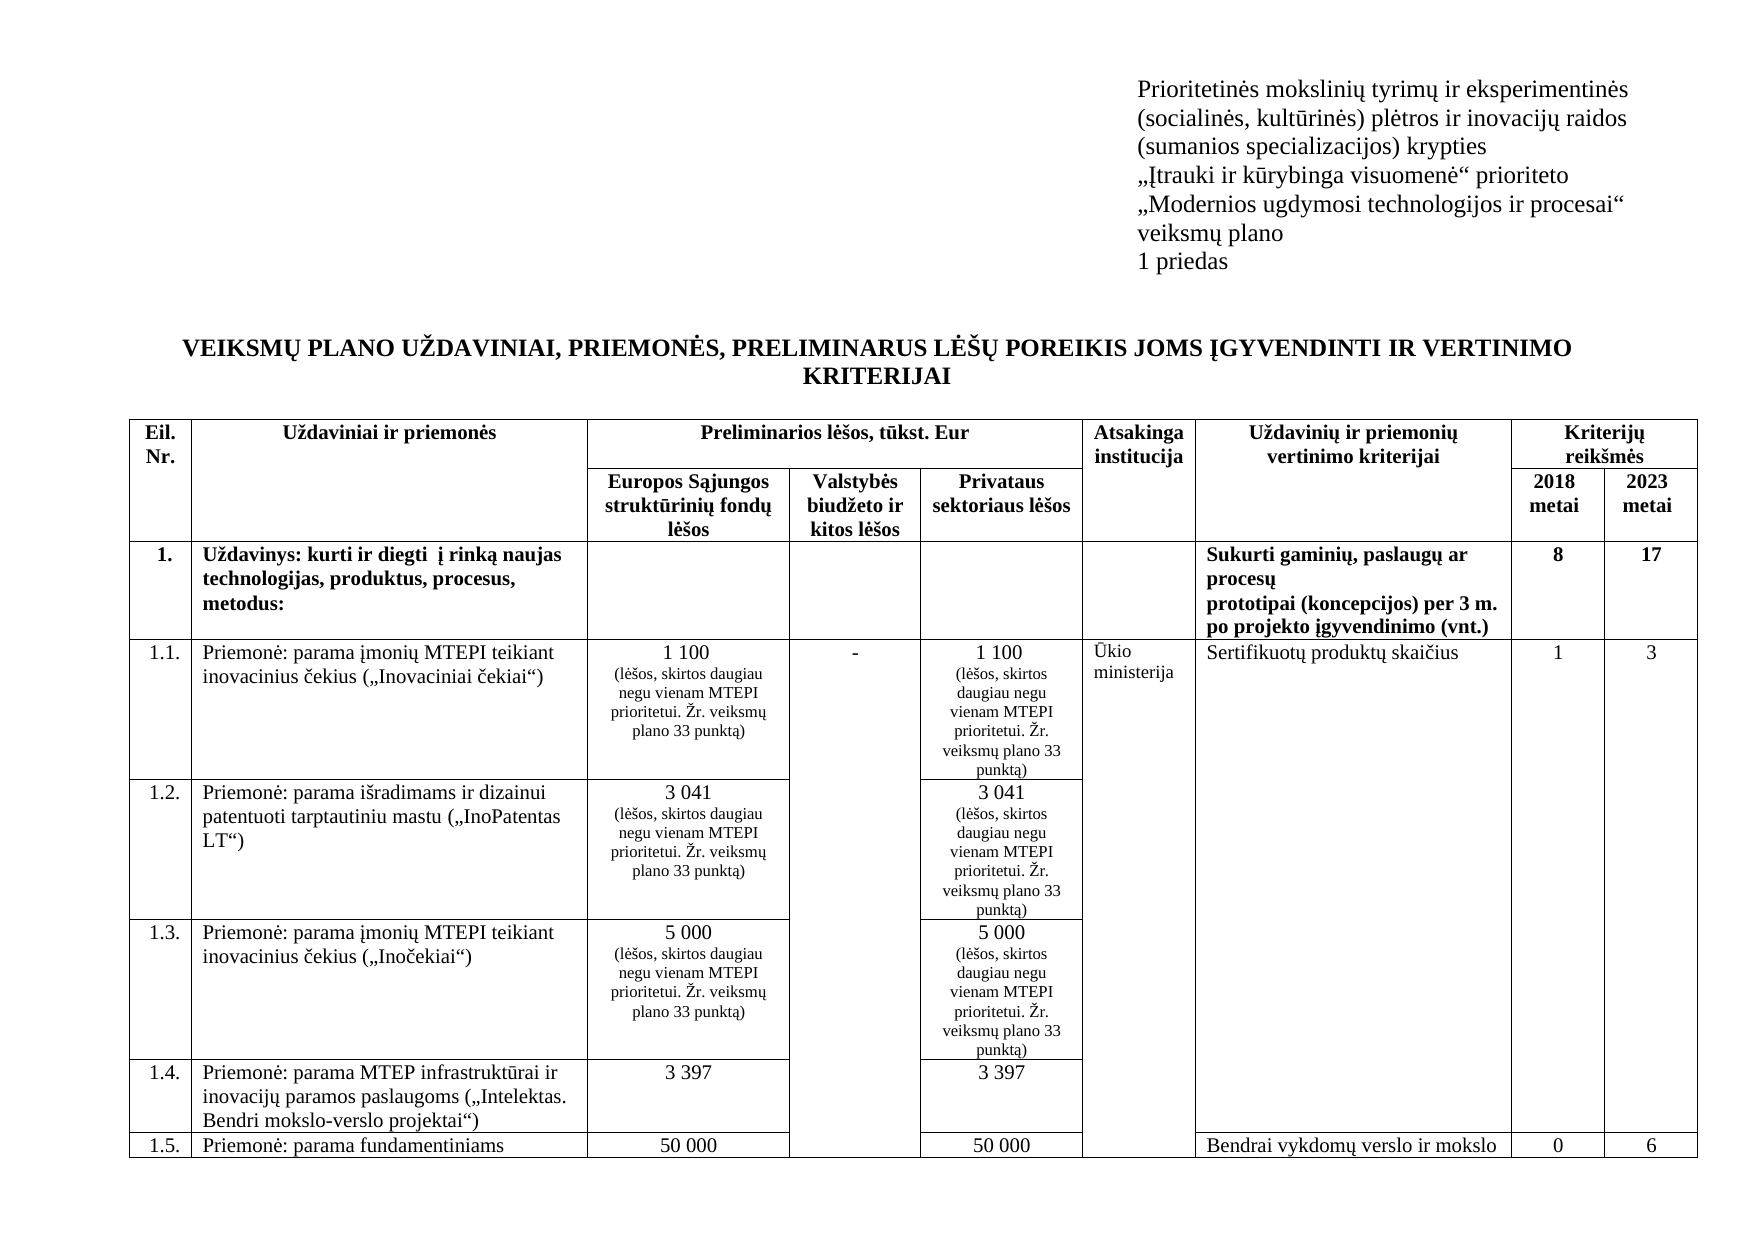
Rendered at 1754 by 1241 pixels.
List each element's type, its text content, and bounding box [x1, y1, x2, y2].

table_cell 1. [130, 542, 191, 638]
text veiksmų plano [1137, 218, 1636, 246]
table_cell 8 [1512, 542, 1604, 638]
table_cell [790, 542, 920, 638]
table_header Uždavinių ir priemonių vertinimo kriterijai [1196, 420, 1511, 541]
table_cell [588, 542, 789, 638]
table_header Preliminarios lėšos, tūkst. Eur [588, 420, 1082, 468]
table_cell 6 [1605, 1133, 1697, 1157]
table_cell 3 041 (lėšos, skirtos daugiau negu vienam MTEPI prioritetui. Žr. veiksmų plano 33 punktą) [588, 780, 789, 919]
table_header Kriterijų reikšmės [1512, 420, 1697, 468]
table_cell Sertifikuotų produktų skaičius [1196, 640, 1511, 1132]
table_cell Priemonė: parama išradimams ir dizainui patentuoti tarptautiniu mastu („InoPatentas LT“) [192, 780, 587, 919]
table_cell 50 000 [921, 1133, 1082, 1157]
table_cell [1083, 542, 1195, 638]
table_cell 1 100 (lėšos, skirtos daugiau negu vienam MTEPI prioritetui. Žr. veiksmų plano 33 punktą) [588, 640, 789, 779]
text „Įtrauki ir kūrybinga visuomenė“ prioriteto [118, 160, 1636, 189]
table_cell [921, 542, 1082, 638]
table_cell Priemonė: parama fundamentiniams [192, 1133, 587, 1157]
text VEIKSMŲ PLANO UŽDAVINIAI, priemonĖS, Preliminarus lėšų poreikis JOMS įgyvendinTi IR VERTINIMO KRITERIJAI [118, 333, 1636, 390]
text „Modernios ugdymosi technologijos ir procesai“ [1137, 189, 1636, 218]
table_cell 50 000 [588, 1133, 789, 1157]
table_cell Privataus sektoriaus lėšos [921, 469, 1082, 541]
table_cell 1.5. [130, 1133, 191, 1157]
table_cell 17 [1605, 542, 1697, 638]
table_cell Uždavinys: kurti ir diegti į rinką naujas technologijas, produktus, procesus, metodus: [192, 542, 587, 638]
table_cell 1 [1512, 640, 1604, 1132]
table_cell 1.2. [130, 780, 191, 919]
table_cell 2018 metai [1512, 469, 1604, 541]
table_cell 0 [1512, 1133, 1604, 1157]
table_cell Priemonė: parama MTEP infrastruktūrai ir inovacijų paramos paslaugoms („Intelektas. Bendri mokslo-verslo projektai“) [192, 1060, 587, 1132]
table_header Eil. Nr. [130, 420, 191, 541]
table_cell Ūkio ministerija [1083, 640, 1195, 1157]
table_cell 5 000 (lėšos, skirtos daugiau negu vienam MTEPI prioritetui. Žr. veiksmų plano 33 punktą) [588, 920, 789, 1059]
table_header Uždaviniai ir priemonės [192, 420, 587, 541]
table_cell - [790, 640, 920, 1157]
table_cell Bendrai vykdomų verslo ir mokslo [1196, 1133, 1511, 1157]
text Prioritetinės mokslinių tyrimų ir eksperimentinės [118, 74, 1636, 103]
table_cell Europos Sąjungos struktūrinių fondų lėšos [588, 469, 789, 541]
text (socialinės, kultūrinės) plėtros ir inovacijų raidos [118, 103, 1636, 131]
table_cell 1.4. [130, 1060, 191, 1132]
text 1 priedas [118, 246, 1636, 275]
text (sumanios specializacijos) krypties [118, 131, 1636, 160]
table_cell 3 397 [588, 1060, 789, 1132]
table_cell Valstybės biudžeto ir kitos lėšos [790, 469, 920, 541]
table_cell Priemonė: parama įmonių MTEPI teikiant inovacinius čekius („Inočekiai“) [192, 920, 587, 1059]
table_cell 1 100 (lėšos, skirtos daugiau negu vienam MTEPI prioritetui. Žr. veiksmų plano 33 punktą) [921, 640, 1082, 779]
table_header Atsakinga institucija [1083, 420, 1195, 541]
table_cell 1.1. [130, 640, 191, 779]
table_cell 3 041 (lėšos, skirtos daugiau negu vienam MTEPI prioritetui. Žr. veiksmų plano 33 punktą) [921, 780, 1082, 919]
table_cell 3 397 [921, 1060, 1082, 1132]
table_cell 2023 metai [1605, 469, 1697, 541]
table_cell Sukurti gaminių, paslaugų ar procesų prototipai (koncepcijos) per 3 m. po projekto įgyvendinimo (vnt.) [1196, 542, 1511, 638]
table_cell 3 [1605, 640, 1697, 1132]
table_cell 5 000 (lėšos, skirtos daugiau negu vienam MTEPI prioritetui. Žr. veiksmų plano 33 punktą) [921, 920, 1082, 1059]
table_cell 1.3. [130, 920, 191, 1059]
table_cell Priemonė: parama įmonių MTEPI teikiant inovacinius čekius („Inovaciniai čekiai“) [192, 640, 587, 779]
